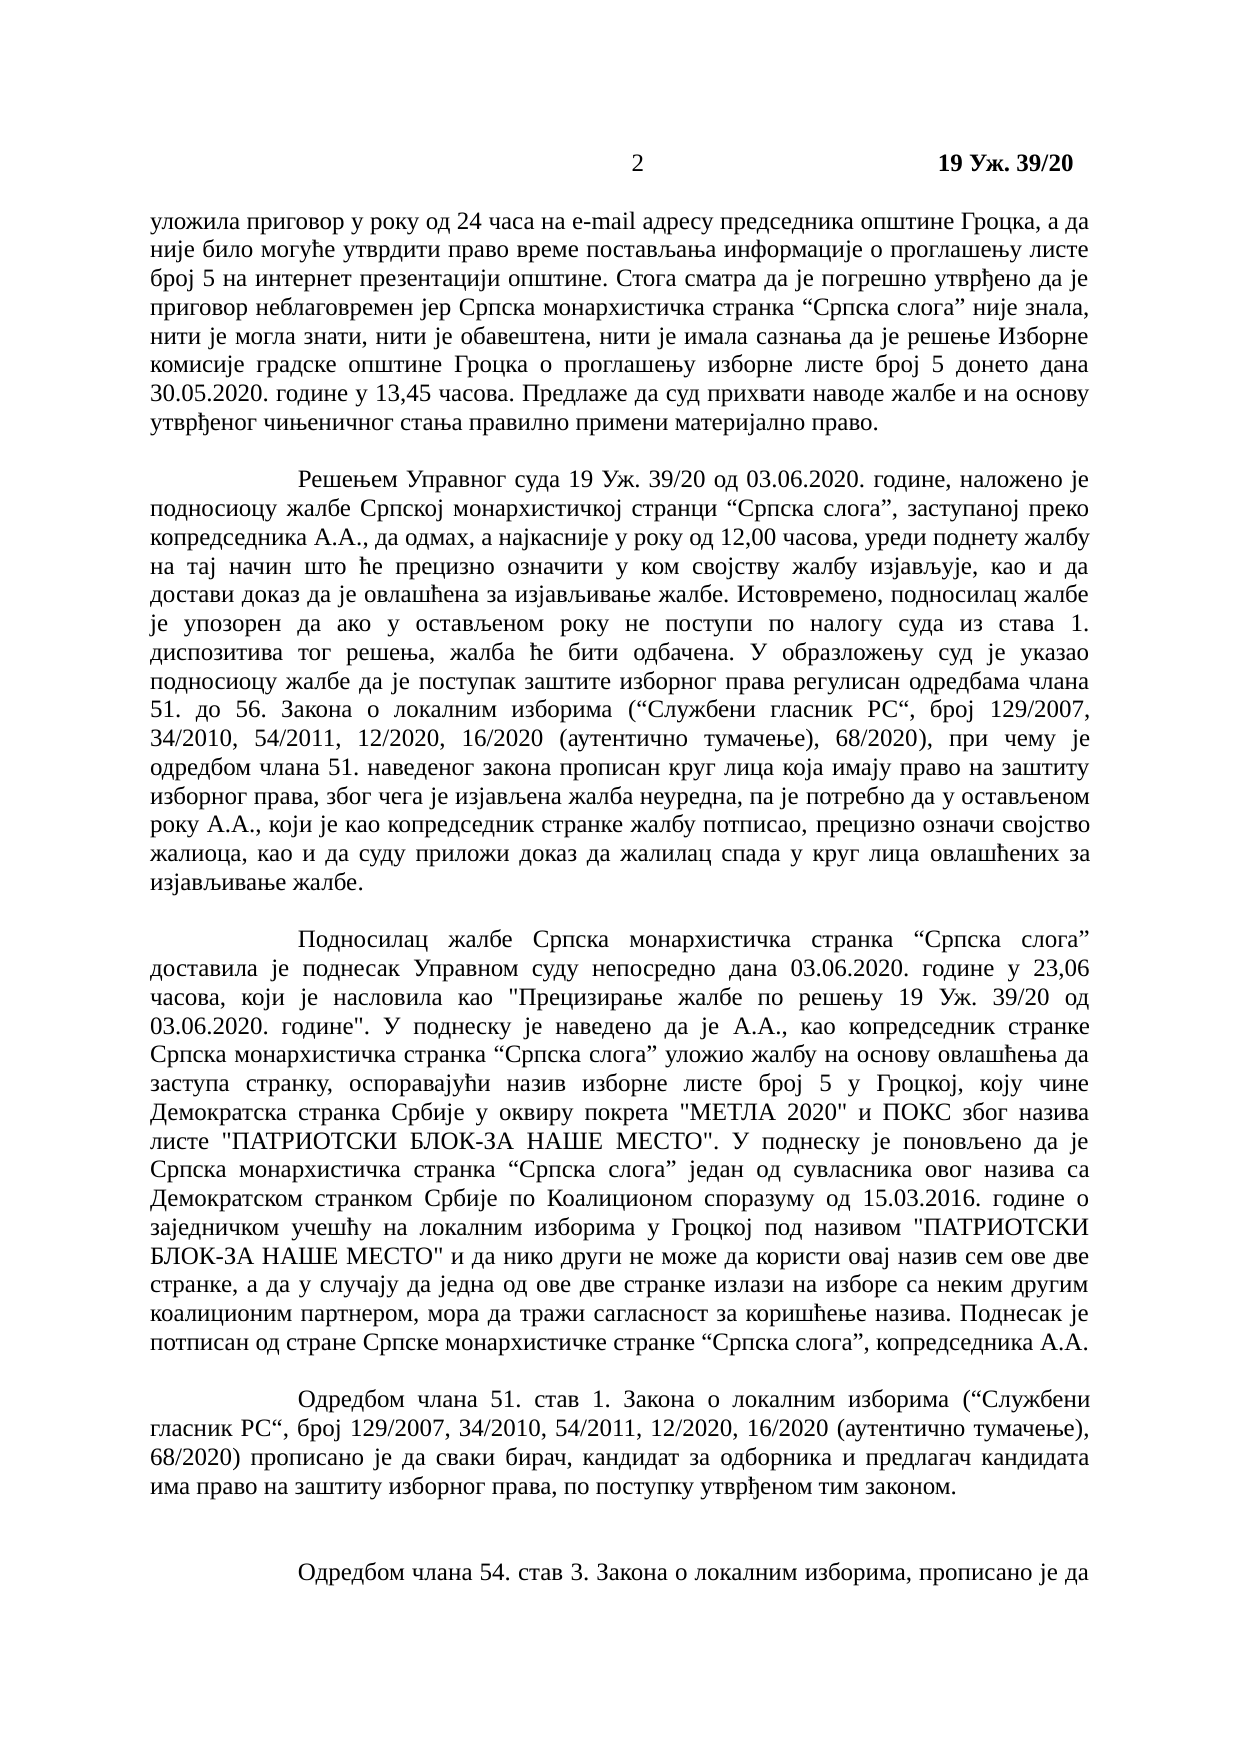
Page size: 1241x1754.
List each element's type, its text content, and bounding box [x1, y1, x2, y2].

text Одредбом члана 54. став 3. Закона о локалним изборима, прописано је да [150, 1557, 1090, 1586]
text Одредбом члана 51. став 1. Закона о локалним изборима (“Службени гласник РС“, број 129/2007, 34/2010, 54/2011, 12/2020, 16/2020 (аутентично тумачење), 68/2020) прописано је да сваки бирач, кандидат за одборника и предлагач кандидата има право на заштиту изборног права, по поступку утврђеном тим законом. [150, 1384, 1090, 1499]
text Решењем Управног суда 19 Уж. 39/20 од 03.06.2020. године, наложено је подносиоцу жалбе Српској монархистичкој странци “Српска слога”, заступаној преко копредседника А.А., да одмах, а најкасније у року од 12,00 часова, уреди поднету жалбу на тај начин што ће прецизно означити у ком својству жалбу изјављује, као и да достави доказ да је овлашћена за изјављивање жалбе. Истовремено, подносилац жалбе је упозорен да ако у остављеном року не поступи по налогу суда из става 1. диспозитива тог решења, жалба ће бити одбачена. У образложењу суд је указао подносиоцу жалбе да је поступак заштите изборног права регулисан одредбама члана 51. до 56. Закона о локалним изборима (“Службени гласник РС“, број 129/2007, 34/2010, 54/2011, 12/2020, 16/2020 (аутентично тумачење), 68/2020), при чему је одредбом члана 51. наведеног закона прописан круг лица која имају право на заштиту изборног права, због чега је изјављена жалба неуредна, па је потребно да у остављеном року А.А., који је као копредседник странке жалбу потписао, прецизно означи својство жалиоца, као и да суду приложи доказ да жалилац спада у круг лица овлашћених за изјављивање жалбе. [150, 464, 1090, 896]
text Подносилац жалбе Српска монархистичка странка “Српска слога” доставила је поднесак Управном суду непосредно дана 03.06.2020. године у 23,06 часова, који је насловила као "Прецизирање жалбе по решењу 19 Уж. 39/20 од 03.06.2020. године". У поднеску је наведено да је А.А., као копредседник странке Српска монархистичка странка “Српска слога” уложио жалбу на основу овлашћења да заступа странку, оспоравајући назив изборне листе број 5 у Гроцкој, коју чине Демократска странка Србије у оквиру покрета "МЕТЛА 2020" и ПОКС због назива листе "ПАТРИОТСКИ БЛОК-ЗА НАШЕ МЕСТО". У поднеску је поновљено да је Српска монархистичка странка “Српска слога” један од сувласника овог назива са Демократском странком Србије по Коалиционом споразуму од 15.03.2016. године о заједничком учешћу на локалним изборима у Гроцкој под називом "ПАТРИОТСКИ БЛОК-ЗА НАШЕ МЕСТО" и да нико други не може да користи овај назив сем ове две странке, а да у случају да једна од ове две странке излази на изборе са неким другим коалиционим партнером, мора да тражи сагласност за коришћење назива. Поднесак је потписан од стране Српске монархистичке странке “Српска слога”, копредседника А.А. [150, 924, 1090, 1356]
text уложила приговор у року од 24 часа на e-mail адресу председника општине Гроцка, а да није било могуће утврдити право време постављања информације о проглашењу листе број 5 на интернет презентацији општине. Стога сматра да је погрешно утврђено да је приговор неблаговремен јер Српска монархистичка странка “Српска слога” није знала, нити је могла знати, нити је обавештена, нити је имала сазнања да је решење Изборне комисије градске општине Гроцка о проглашењу изборне листе број 5 донето дана 30.05.2020. године у 13,45 часова. Предлаже да суд прихвати наводе жалбе и на основу утврђеног чињеничног стања правилно примени материјално право. [150, 206, 1090, 436]
